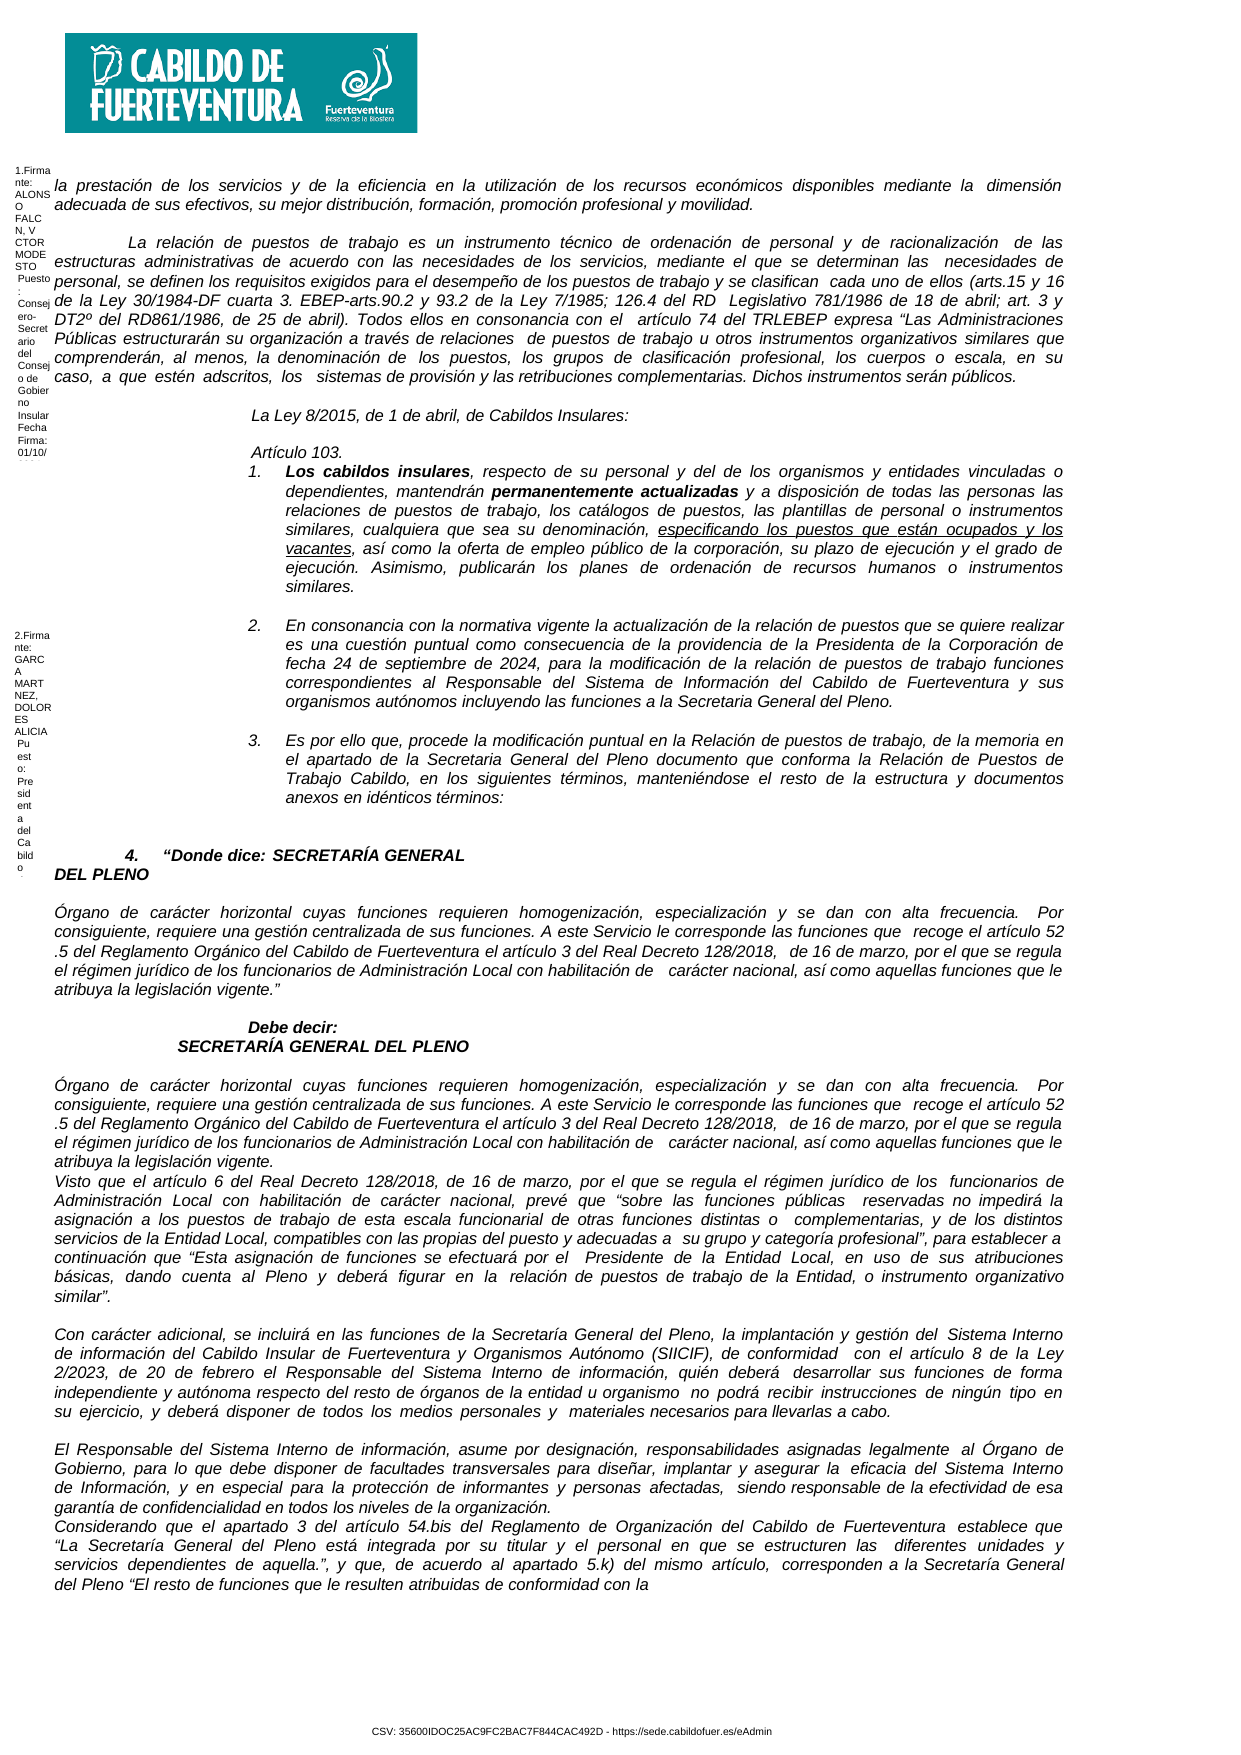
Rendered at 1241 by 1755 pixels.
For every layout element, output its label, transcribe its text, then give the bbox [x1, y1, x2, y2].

text Órgano de carácter horizontal cuyas funciones requieren homogenización, especialización y se dan con alta frecuencia. Por consiguiente, requiere una gestión centralizada de sus funciones. A este Servicio le corresponde las funciones que recoge el artículo 52 .5 del Reglamento Orgánico del Cabildo de Fuerteventura el artículo 3 del Real Decreto 128/2018, de 16 de marzo, por el que se regula el régimen jurídico de los funcionarios de Administración Local con habilitación de carácter nacional, así como aquellas funciones que le atribuya la legislación vigente.” [54, 903, 1064, 999]
text la prestación de los servicios y de la eficiencia en la utilización de los recursos económicos disponibles mediante la dimensión adecuada de sus efectivos, su mejor distribución, formación, promoción profesional y movilidad. [54, 176, 1064, 214]
text Puesto: Consejero-Secretario del Consejo de Gobierno Insular Fecha Firma: 01/10/2024 09:47:50 [18, 273, 51, 461]
subtitle Debe decir: [248, 1018, 1241, 1037]
text [12, 629, 52, 877]
text [13, 164, 52, 461]
text Puesto: Presidenta del Cabildo de Fuerteventura Fecha Firma: 01/10/2024 10:09:41 [17, 738, 34, 877]
text Con carácter adicional, se incluirá en las funciones de la Secretaría General del Pleno, la implantación y gestión del Sistema Interno de información del Cabildo Insular de Fuerteventura y Organismos Autónomo (SIICIF), de conformidad con el artículo 8 de la Ley 2/2023, de 20 de febrero el Responsable del Sistema Interno de información, quién deberá desarrollar sus funciones de forma independiente y autónoma respecto del resto de órganos de la entidad u organismo no podrá recibir instrucciones de ningún tipo en su ejercicio, y deberá disponer de todos los medios personales y materiales necesarios para llevarlas a cabo. [54, 1325, 1064, 1421]
text Considerando que el apartado 3 del artículo 54.bis del Reglamento de Organización del Cabildo de Fuerteventura establece que “La Secretaría General del Pleno está integrada por su titular y el personal en que se estructuren las diferentes unidades y servicios dependientes de aquella.”, y que, de acuerdo al apartado 5.k) del mismo artículo, corresponden a la Secretaría General del Pleno “El resto de funciones que le resulten atribuidas de conformidad con la [54, 1517, 1064, 1593]
list Los cabildos insulares, respecto de su personal y del de los organismos y entidades vinculadas o dependientes, mantendrán permanentemente actualizadas y a disposición de todas las personas las relaciones de puestos de trabajo, los catálogos de puestos, las plantillas de personal o instrumentos similares, cualquiera que sea su denominación, especificando los puestos que están ocupados y los vacantes, así como la oferta de empleo público de la corporación, su plazo de ejecución y el grado de ejecución. Asimismo, publicarán los planes de ordenación de recursos humanos o instrumentos similares. [248, 462, 1064, 596]
list Es por ello que, procede la modificación puntual en la Relación de puestos de trabajo, de la memoria en el apartado de la Secretaria General del Pleno documento que conforma la Relación de Puestos de Trabajo Cabildo, en los siguientes términos, manteniéndose el resto de la estructura y documentos anexos en idénticos términos: [248, 731, 1064, 807]
list En consonancia con la normativa vigente la actualización de la relación de puestos que se quiere realizar es una cuestión puntual como consecuencia de la providencia de la Presidenta de la Corporación de fecha 24 de septiembre de 2024, para la modificación de la relación de puestos de trabajo funciones correspondientes al Responsable del Sistema de Información del Cabildo de Fuerteventura y sus organismos autónomos incluyendo las funciones a la Secretaria General del Pleno. [248, 616, 1064, 711]
text Visto que el artículo 6 del Real Decreto 128/2018, de 16 de marzo, por el que se regula el régimen jurídico de los funcionarios de Administración Local con habilitación de carácter nacional, prevé que “sobre las funciones públicas reservadas no impedirá la asignación a los puestos de trabajo de esta escala funcionarial de otras funciones distintas o complementarias, y de los distintos servicios de la Entidad Local, compatibles con las propias del puesto y adecuadas a su grupo y categoría profesional”, para establecer a continuación que “Esta asignación de funciones se efectuará por el Presidente de la Entidad Local, en uso de sus atribuciones básicas, dando cuenta al Pleno y deberá figurar en la relación de puestos de trabajo de la Entidad, o instrumento organizativo similar”. [54, 1171, 1064, 1306]
text La Ley 8/2015, de 1 de abril, de Cabildos Insulares: Artículo 103. [251, 387, 681, 462]
text 1.Firmante: ALONSO FALC N, V CTOR MODESTO [15, 165, 52, 273]
text La relación de puestos de trabajo es un instrumento técnico de ordenación de personal y de racionalización de las estructuras administrativas de acuerdo con las necesidades de los servicios, mediante el que se determinan las necesidades de personal, se definen los requisitos exigidos para el desempeño de los puestos de trabajo y se clasifican cada uno de ellos (arts.15 y 16 de la Ley 30/1984-DF cuarta 3. EBEP-arts.90.2 y 93.2 de la Ley 7/1985; 126.4 del RD Legislativo 781/1986 de 18 de abril; art. 3 y DT2º del RD861/1986, de 25 de abril). Todos ellos en consonancia con el artículo 74 del TRLEBEP expresa “Las Administraciones Públicas estructurarán su organización a través de relaciones de puestos de trabajo u otros instrumentos organizativos similares que comprenderán, al menos, la denominación de los puestos, los grupos de clasificación profesional, los cuerpos o escala, en su caso, a que estén adscritos, los sistemas de provisión y las retribuciones complementarias. Dichos instrumentos serán públicos. [54, 233, 1064, 386]
text El Responsable del Sistema Interno de información, asume por designación, responsabilidades asignadas legalmente al Órgano de Gobierno, para lo que debe disponer de facultades transversales para diseñar, implantar y asegurar la eficacia del Sistema Interno de Información, y en especial para la protección de informantes y personas afectadas, siendo responsable de la efectividad de esa garantía de confidencialidad en todos los niveles de la organización. [54, 1440, 1064, 1517]
text Órgano de carácter horizontal cuyas funciones requieren homogenización, especialización y se dan con alta frecuencia. Por consiguiente, requiere una gestión centralizada de sus funciones. A este Servicio le corresponde las funciones que recoge el artículo 52 .5 del Reglamento Orgánico del Cabildo de Fuerteventura el artículo 3 del Real Decreto 128/2018, de 16 de marzo, por el que se regula el régimen jurídico de los funcionarios de Administración Local con habilitación de carácter nacional, así como aquellas funciones que le atribuya la legislación vigente. [54, 1076, 1064, 1171]
text 2.Firmante: GARC A MART NEZ, DOLORES ALICIA [14, 629, 52, 737]
subtitle 4. “Donde dice: SECRETARÍA GENERAL DEL PLENO [54, 846, 473, 884]
text SECRETARÍA GENERAL DEL PLENO [177, 1037, 1241, 1056]
